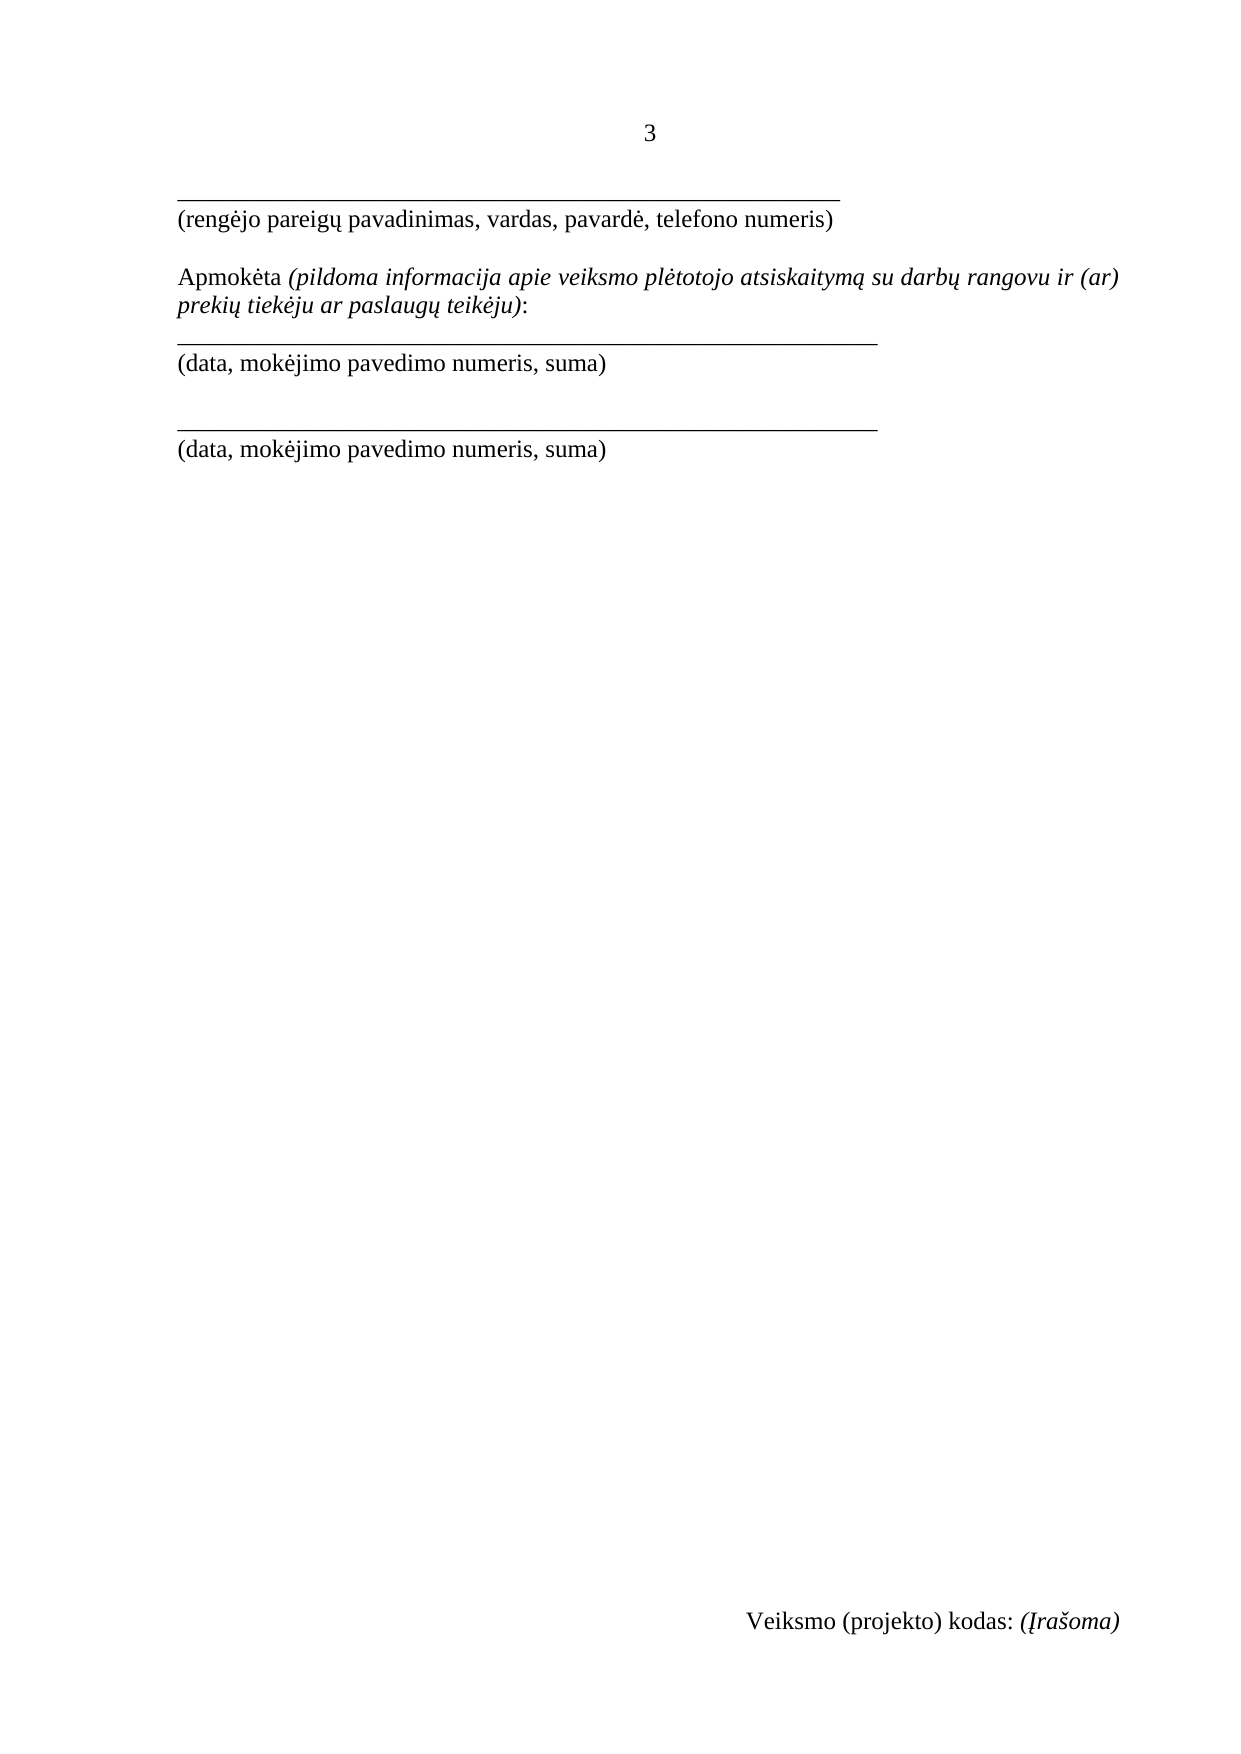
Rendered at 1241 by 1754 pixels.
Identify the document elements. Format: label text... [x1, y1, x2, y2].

text _____________________________________________________ [177, 176, 1122, 204]
text (rengėjo pareigų pavadinimas, vardas, pavardė, telefono numeris) [177, 204, 1122, 233]
text (data, mokėjimo pavedimo numeris, suma) [177, 434, 1122, 463]
text (data, mokėjimo pavedimo numeris, suma) [177, 348, 1122, 377]
text ________________________________________________________ [177, 406, 1122, 434]
text Apmokėta (pildoma informacija apie veiksmo plėtotojo atsiskaitymą su darbų rangovu ir (ar) prekių tiekėju ar paslaugų teikėju): [177, 262, 1122, 319]
text ________________________________________________________ [177, 319, 1122, 348]
